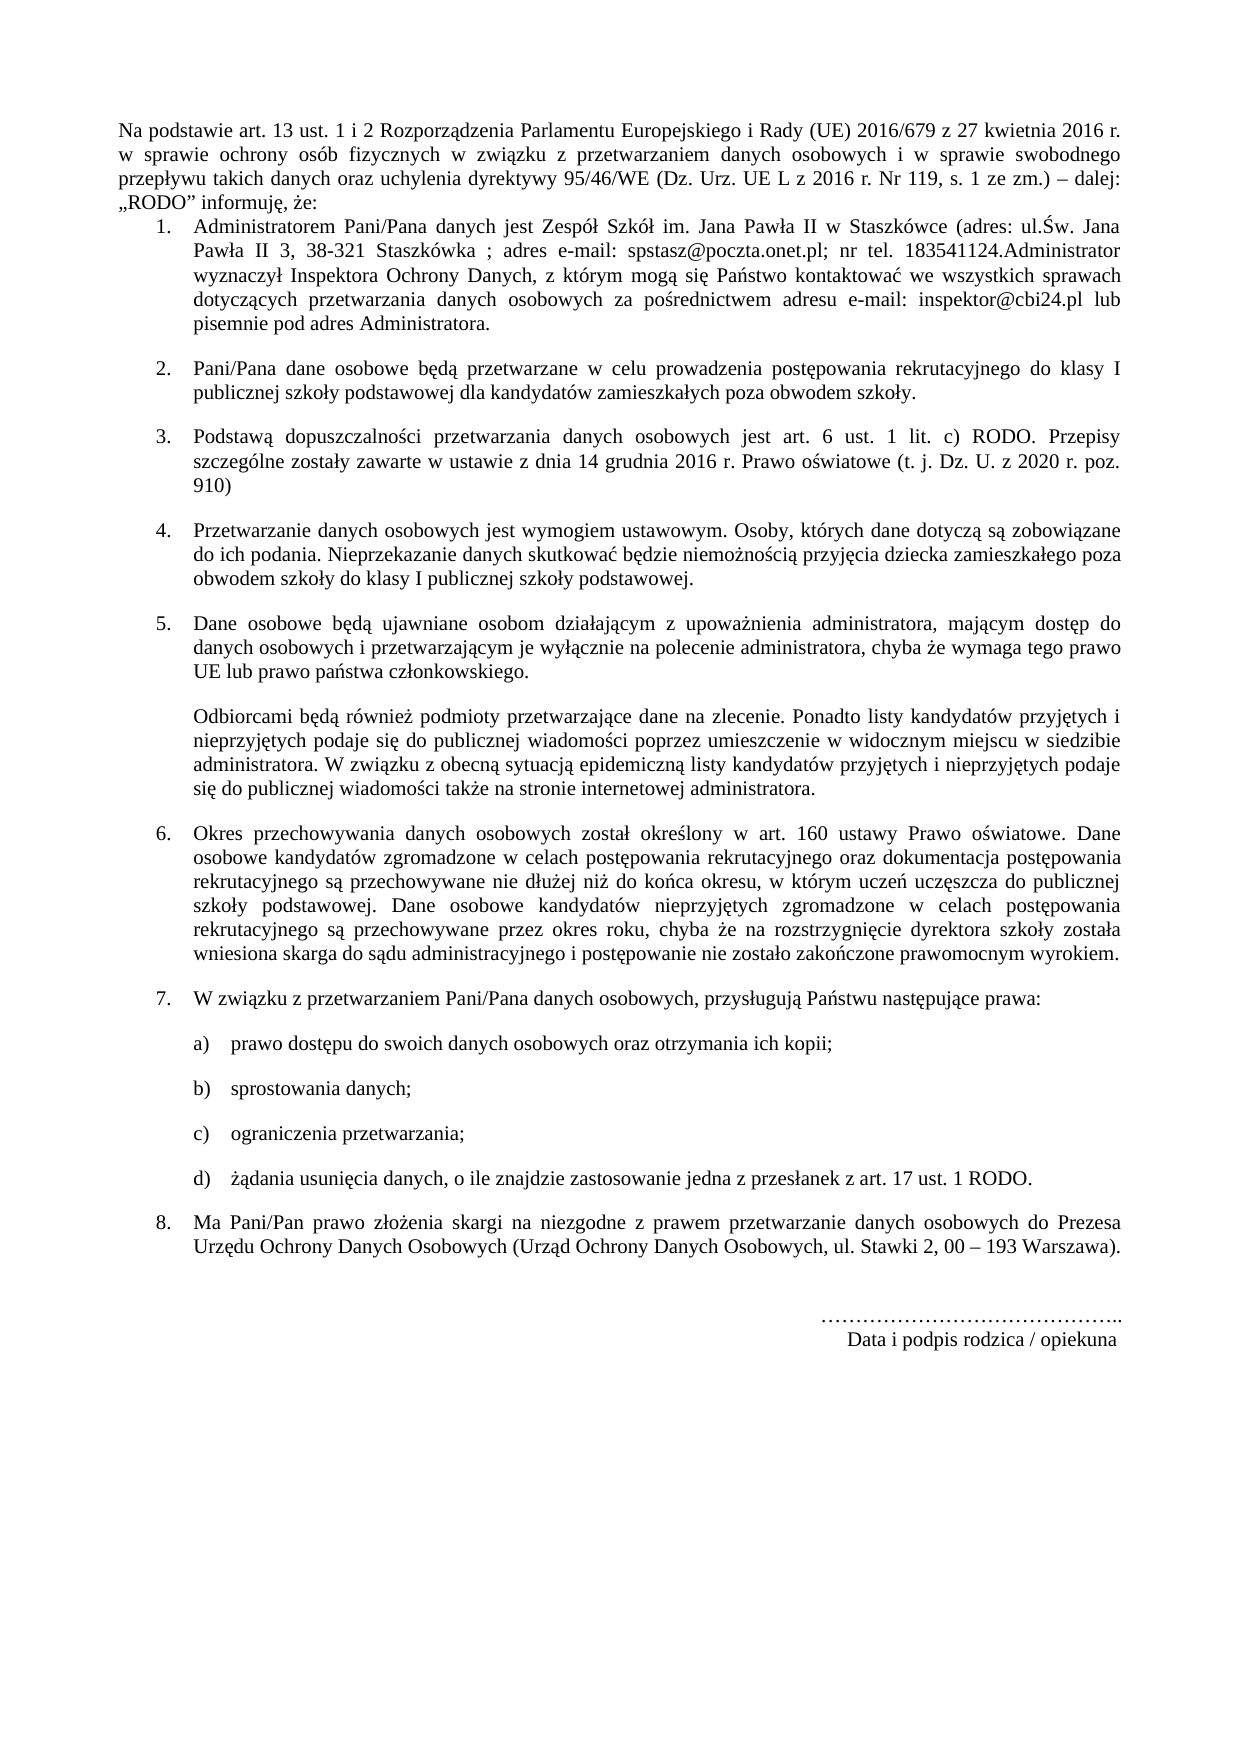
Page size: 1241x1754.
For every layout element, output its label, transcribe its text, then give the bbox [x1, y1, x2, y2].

text Data i podpis rodzica / opiekuna [118, 1327, 1122, 1351]
list Pani/Pana dane osobowe będą przetwarzane w celu prowadzenia postępowania rekrutacyjnego do klasy I publicznej szkoły podstawowej dla kandydatów zamieszkałych poza obwodem szkoły. [156, 356, 1122, 404]
list Dane osobowe będą ujawniane osobom działającym z upoważnienia administratora, mającym dostęp do danych osobowych i przetwarzającym je wyłącznie na polecenie administratora, chyba że wymaga tego prawo UE lub prawo państwa członkowskiego. [156, 611, 1122, 683]
list żądania usunięcia danych, o ile znajdzie zastosowanie jedna z przesłanek z art. 17 ust. 1 RODO. [193, 1165, 1122, 1189]
list Okres przechowywania danych osobowych został określony w art. 160 ustawy Prawo oświatowe. Dane osobowe kandydatów zgromadzone w celach postępowania rekrutacyjnego oraz dokumentacja postępowania rekrutacyjnego są przechowywane nie dłużej niż do końca okresu, w którym uczeń uczęszcza do publicznej szkoły podstawowej. Dane osobowe kandydatów nieprzyjętych zgromadzone w celach postępowania rekrutacyjnego są przechowywane przez okres roku, chyba że na rozstrzygnięcie dyrektora szkoły została wniesiona skarga do sądu administracyjnego i postępowanie nie zostało zakończone prawomocnym wyrokiem. [156, 821, 1122, 965]
list Przetwarzanie danych osobowych jest wymogiem ustawowym. Osoby, których dane dotyczą są zobowiązane do ich podania. Nieprzekazanie danych skutkować będzie niemożnością przyjęcia dziecka zamieszkałego poza obwodem szkoły do klasy I publicznej szkoły podstawowej. [156, 517, 1122, 590]
list ograniczenia przetwarzania; [193, 1121, 1122, 1144]
list Ma Pani/Pan prawo złożenia skargi na niezgodne z prawem przetwarzanie danych osobowych do Prezesa Urzędu Ochrony Danych Osobowych (Urząd Ochrony Danych Osobowych, ul. Stawki 2, 00 – 193 Warszawa). [156, 1210, 1122, 1258]
list W związku z przetwarzaniem Pani/Pana danych osobowych, przysługują Państwu następujące prawa: [156, 986, 1122, 1010]
text …………………………………….. [118, 1303, 1122, 1327]
text Na podstawie art. 13 ust. 1 i 2 Rozporządzenia Parlamentu Europejskiego i Rady (UE) 2016/679 z 27 kwietnia 2016 r. w sprawie ochrony osób fizycznych w związku z przetwarzaniem danych osobowych i w sprawie swobodnego przepływu takich danych oraz uchylenia dyrektywy 95/46/WE (Dz. Urz. UE L z 2016 r. Nr 119, s. 1 ze zm.) – dalej: „RODO” informuję, że: [118, 118, 1122, 214]
list Podstawą dopuszczalności przetwarzania danych osobowych jest art. 6 ust. 1 lit. c) RODO. Przepisy szczególne zostały zawarte w ustawie z dnia 14 grudnia 2016 r. Prawo oświatowe (t. j. Dz. U. z 2020 r. poz. 910) [156, 424, 1122, 497]
list Odbiorcami będą również podmioty przetwarzające dane na zlecenie. Ponadto listy kandydatów przyjętych i nieprzyjętych podaje się do publicznej wiadomości poprzez umieszczenie w widocznym miejscu w siedzibie administratora. W związku z obecną sytuacją epidemiczną listy kandydatów przyjętych i nieprzyjętych podaje się do publicznej wiadomości także na stronie internetowej administratora. [193, 703, 1122, 800]
list prawo dostępu do swoich danych osobowych oraz otrzymania ich kopii; [193, 1031, 1122, 1055]
list Administratorem Pani/Pana danych jest Zespół Szkół im. Jana Pawła II w Staszkówce (adres: ul.Św. Jana Pawła II 3, 38-321 Staszkówka ; adres e-mail: spstasz@poczta.onet.pl; nr tel. 183541124.Administrator wyznaczył Inspektora Ochrony Danych, z którym mogą się Państwo kontaktować we wszystkich sprawach dotyczących przetwarzania danych osobowych za pośrednictwem adresu e-mail: inspektor@cbi24.pl lub pisemnie pod adres Administratora. [156, 214, 1122, 335]
list sprostowania danych; [193, 1076, 1122, 1100]
